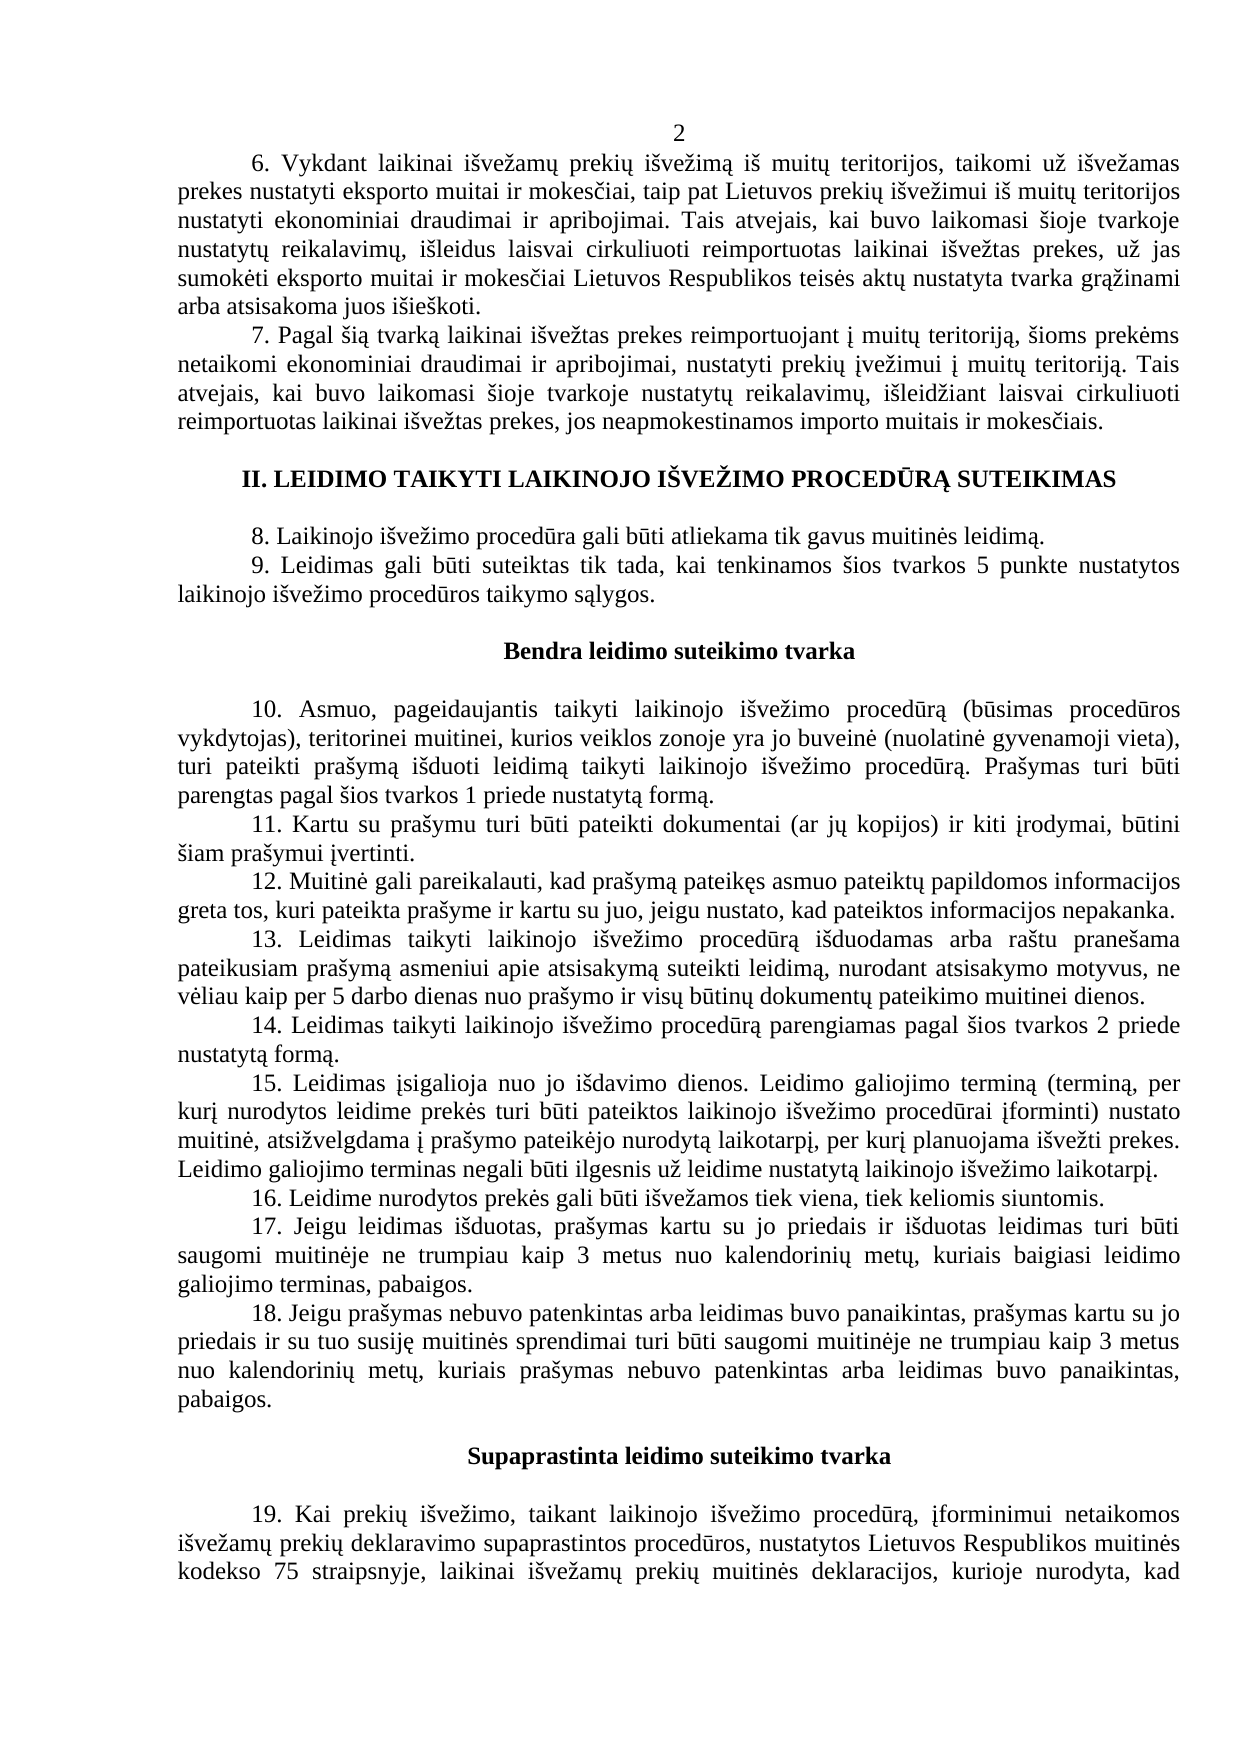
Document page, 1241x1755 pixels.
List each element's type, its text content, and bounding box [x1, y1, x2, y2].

text 8. Laikinojo išvežimo procedūra gali būti atliekama tik gavus muitinės leidimą. [177, 521, 1181, 550]
text 16. Leidime nurodytos prekės gali būti išvežamos tiek viena, tiek keliomis siuntomis. [177, 1183, 1181, 1211]
text 14. Leidimas taikyti laikinojo išvežimo procedūrą parengiamas pagal šios tvarkos 2 priede nustatytą formą. [177, 1010, 1181, 1068]
text 11. Kartu su prašymu turi būti pateikti dokumentai (ar jų kopijos) ir kiti įrodymai, būtini šiam prašymui įvertinti. [177, 809, 1181, 866]
text 12. Muitinė gali pareikalauti, kad prašymą pateikęs asmuo pateiktų papildomos informacijos greta tos, kuri pateikta prašyme ir kartu su juo, jeigu nustato, kad pateiktos informacijos nepakanka. [177, 866, 1181, 924]
text 17. Jeigu leidimas išduotas, prašymas kartu su jo priedais ir išduotas leidimas turi būti saugomi muitinėje ne trumpiau kaip 3 metus nuo kalendorinių metų, kuriais baigiasi leidimo galiojimo terminas, pabaigos. [177, 1211, 1181, 1298]
text 15. Leidimas įsigalioja nuo jo išdavimo dienos. Leidimo galiojimo terminą (terminą, per kurį nurodytos leidime prekės turi būti pateiktos laikinojo išvežimo procedūrai įforminti) nustato muitinė, atsižvelgdama į prašymo pateikėjo nurodytą laikotarpį, per kurį planuojama išvežti prekes. Leidimo galiojimo terminas negali būti ilgesnis už leidime nustatytą laikinojo išvežimo laikotarpį. [177, 1068, 1181, 1183]
text II. Leidimo taikyti laikinojo išvežimo procedūrą suteikimas [177, 464, 1181, 493]
text 19. Kai prekių išvežimo, taikant laikinojo išvežimo procedūrą, įforminimui netaikomos išvežamų prekių deklaravimo supaprastintos procedūros, nustatytos Lietuvos Respublikos muitinės kodekso 75 straipsnyje, laikinai išvežamų prekių muitinės deklaracijos, kurioje nurodyta, kad [177, 1499, 1181, 1585]
text 7. Pagal šią tvarką laikinai išvežtas prekes reimportuojant į muitų teritoriją, šioms prekėms netaikomi ekonominiai draudimai ir apribojimai, nustatyti prekių įvežimui į muitų teritoriją. Tais atvejais, kai buvo laikomasi šioje tvarkoje nustatytų reikalavimų, išleidžiant laisvai cirkuliuoti reimportuotas laikinai išvežtas prekes, jos neapmokestinamos importo muitais ir mokesčiais. [177, 320, 1181, 435]
text Supaprastinta leidimo suteikimo tvarka [177, 1441, 1181, 1470]
text 13. Leidimas taikyti laikinojo išvežimo procedūrą išduodamas arba raštu pranešama pateikusiam prašymą asmeniui apie atsisakymą suteikti leidimą, nurodant atsisakymo motyvus, ne vėliau kaip per 5 darbo dienas nuo prašymo ir visų būtinų dokumentų pateikimo muitinei dienos. [177, 924, 1181, 1010]
text 6. Vykdant laikinai išvežamų prekių išvežimą iš muitų teritorijos, taikomi už išvežamas prekes nustatyti eksporto muitai ir mokesčiai, taip pat Lietuvos prekių išvežimui iš muitų teritorijos nustatyti ekonominiai draudimai ir apribojimai. Tais atvejais, kai buvo laikomasi šioje tvarkoje nustatytų reikalavimų, išleidus laisvai cirkuliuoti reimportuotas laikinai išvežtas prekes, už jas sumokėti eksporto muitai ir mokesčiai Lietuvos Respublikos teisės aktų nustatyta tvarka grąžinami arba atsisakoma juos išieškoti. [177, 148, 1181, 320]
text 10. Asmuo, pageidaujantis taikyti laikinojo išvežimo procedūrą (būsimas procedūros vykdytojas), teritorinei muitinei, kurios veiklos zonoje yra jo buveinė (nuolatinė gyvenamoji vieta), turi pateikti prašymą išduoti leidimą taikyti laikinojo išvežimo procedūrą. Prašymas turi būti parengtas pagal šios tvarkos 1 priede nustatytą formą. [177, 694, 1181, 809]
text 9. Leidimas gali būti suteiktas tik tada, kai tenkinamos šios tvarkos 5 punkte nustatytos laikinojo išvežimo procedūros taikymo sąlygos. [177, 550, 1181, 608]
text 18. Jeigu prašymas nebuvo patenkintas arba leidimas buvo panaikintas, prašymas kartu su jo priedais ir su tuo susiję muitinės sprendimai turi būti saugomi muitinėje ne trumpiau kaip 3 metus nuo kalendorinių metų, kuriais prašymas nebuvo patenkintas arba leidimas buvo panaikintas, pabaigos. [177, 1298, 1181, 1413]
text Bendra leidimo suteikimo tvarka [177, 636, 1181, 665]
